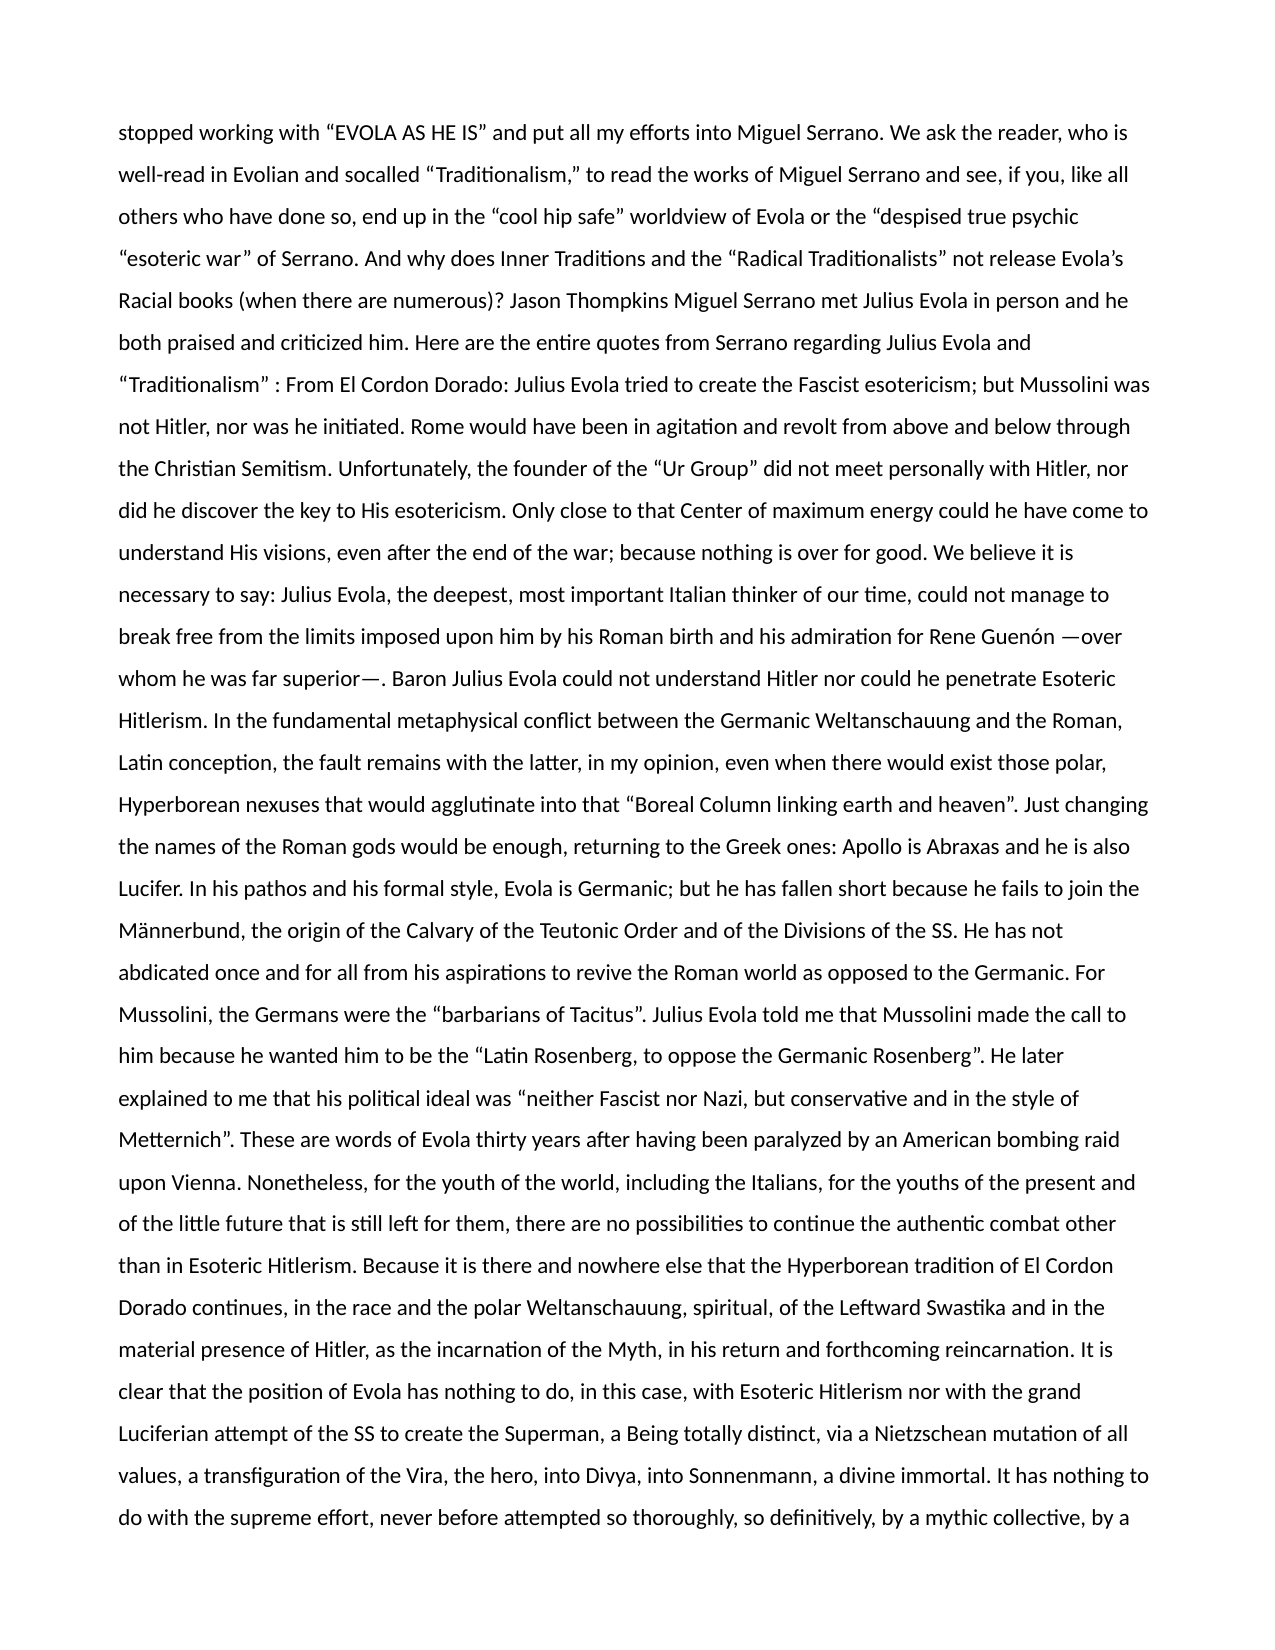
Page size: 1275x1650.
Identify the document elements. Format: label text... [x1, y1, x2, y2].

text stopped working with “EVOLA AS HE IS” and put all my efforts into Miguel Serrano. We ask the reader, who is well-read in Evolian and socalled “Traditionalism,” to read the works of Miguel Serrano and see, if you, like all others who have done so, end up in the “cool hip safe” worldview of Evola or the “despised true psychic “esoteric war” of Serrano. And why does Inner Traditions and the “Radical Traditionalists” not release Evola’s Racial books (when there are numerous)? Jason Thompkins Miguel Serrano met Julius Evola in person and he both praised and criticized him. Here are the entire quotes from Serrano regarding Julius Evola and “Traditionalism” : From El Cordon Dorado: Julius Evola tried to create the Fascist esotericism; but Mussolini was not Hitler, nor was he initiated. Rome would have been in agitation and revolt from above and below through the Christian Semitism. Unfortunately, the founder of the “Ur Group” did not meet personally with Hitler, nor did he discover the key to His esotericism. Only close to that Center of maximum energy could he have come to understand His visions, even after the end of the war; because nothing is over for good. We believe it is necessary to say: Julius Evola, the deepest, most important Italian thinker of our time, could not manage to break free from the limits imposed upon him by his Roman birth and his admiration for Rene Guenón —over whom he was far superior—. Baron Julius Evola could not understand Hitler nor could he penetrate Esoteric Hitlerism. In the fundamental metaphysical conflict between the Germanic Weltanschauung and the Roman, Latin conception, the fault remains with the latter, in my opinion, even when there would exist those polar, Hyperborean nexuses that would agglutinate into that “Boreal Column linking earth and heaven”. Just changing the names of the Roman gods would be enough, returning to the Greek ones: Apollo is Abraxas and he is also Lucifer. In his pathos and his formal style, Evola is Germanic; but he has fallen short because he fails to join the Männerbund, the origin of the Calvary of the Teutonic Order and of the Divisions of the SS. He has not abdicated once and for all from his aspirations to revive the Roman world as opposed to the Germanic. For Mussolini, the Germans were the “barbarians of Tacitus”. Julius Evola told me that Mussolini made the call to him because he wanted him to be the “Latin Rosenberg, to oppose the Germanic Rosenberg”. He later explained to me that his political ideal was “neither Fascist nor Nazi, but conservative and in the style of Metternich”. These are words of Evola thirty years after having been paralyzed by an American bombing raid upon Vienna. Nonetheless, for the youth of the world, including the Italians, for the youths of the present and of the little future that is still left for them, there are no possibilities to continue the authentic combat other than in Esoteric Hitlerism. Because it is there and nowhere else that the Hyperborean tradition of El Cordon Dorado continues, in the race and the polar Weltanschauung, spiritual, of the Leftward Swastika and in the material presence of Hitler, as the incarnation of the Myth, in his return and forthcoming reincarnation. It is clear that the position of Evola has nothing to do, in this case, with Esoteric Hitlerism nor with the grand Luciferian attempt of the SS to create the Superman, a Being totally distinct, via a Nietzschean mutation of all values, a transfiguration of the Vira, the hero, into Divya, into Sonnenmann, a divine immortal. It has nothing to do with the supreme effort, never before attempted so thoroughly, so definitively, by a mythic collective, by a [118, 118, 1157, 1531]
